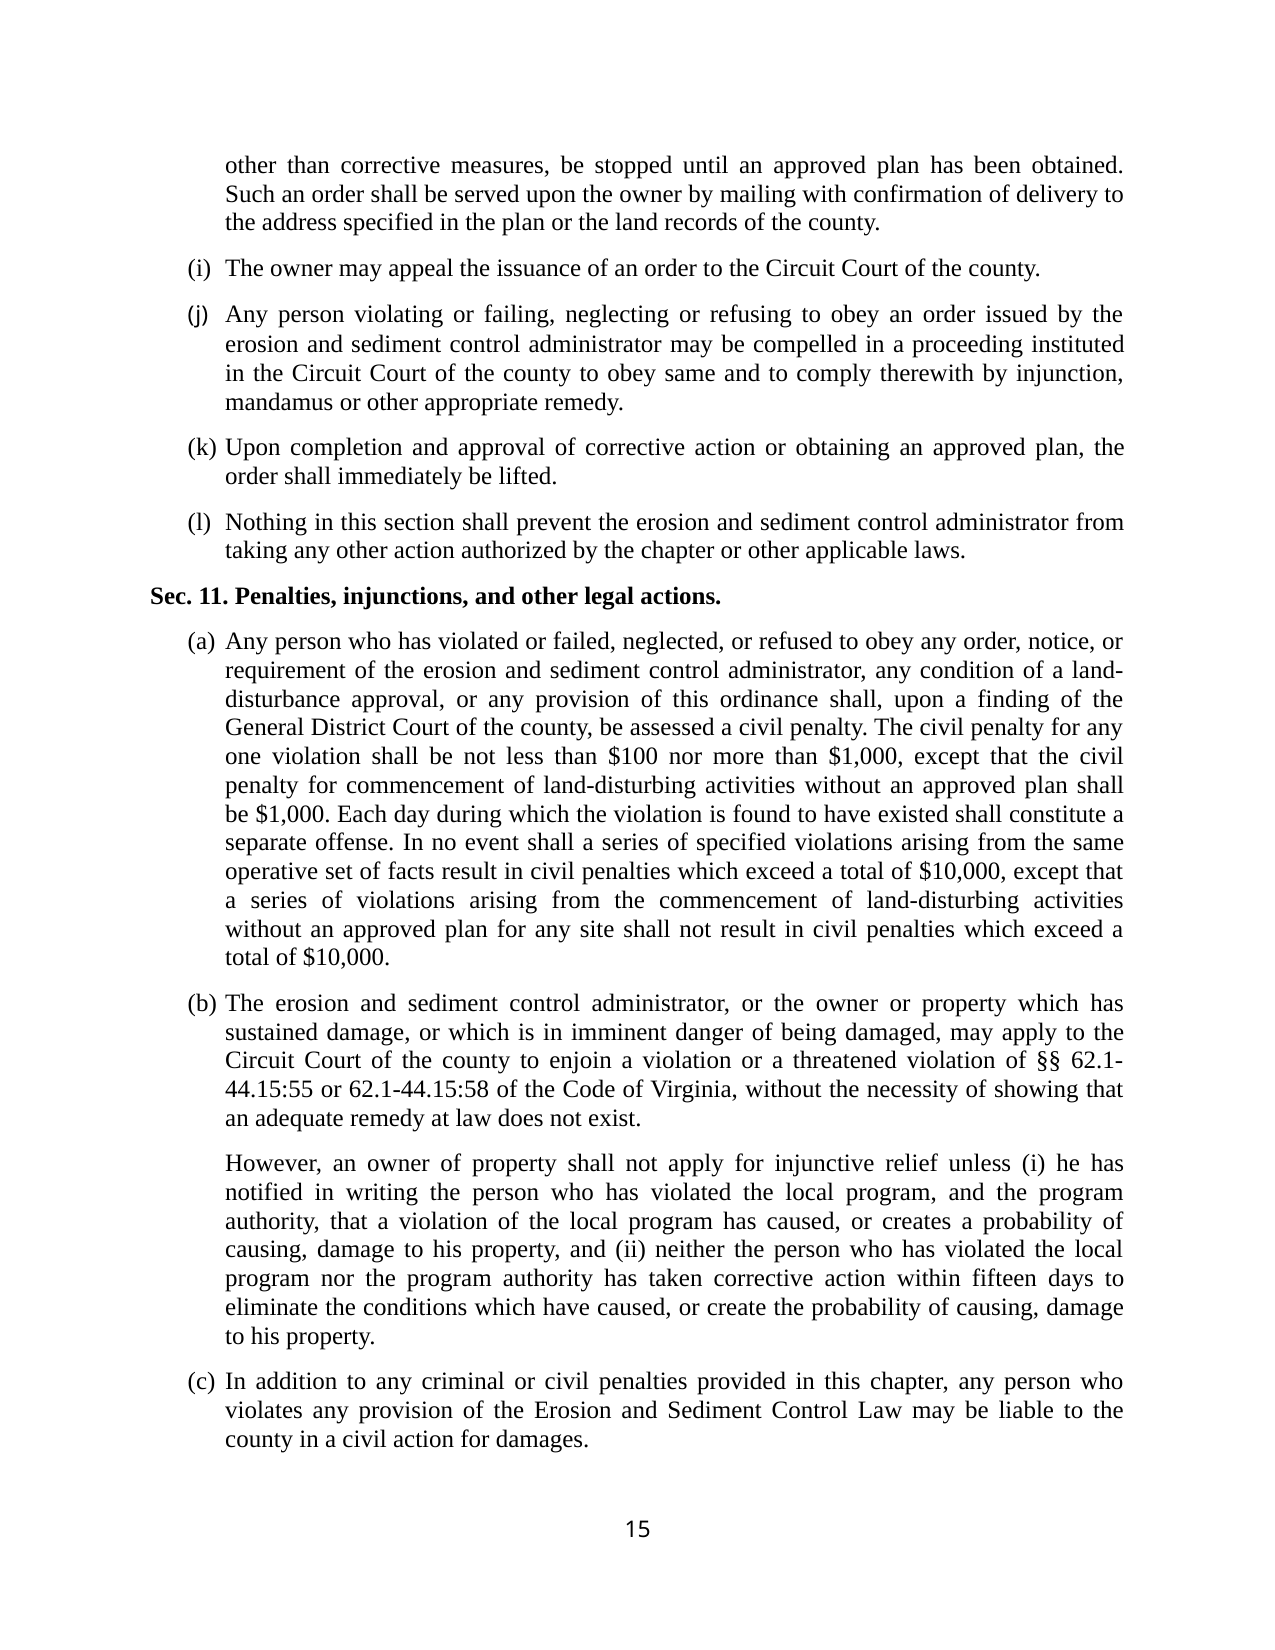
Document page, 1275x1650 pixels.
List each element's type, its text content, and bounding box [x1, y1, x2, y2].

list Any person who has violated or failed, neglected, or refused to obey any order, notice, or requirement of the erosion and sediment control administrator, any condition of a land-disturbance approval, or any provision of this ordinance shall, upon a finding of the General District Court of the county, be assessed a civil penalty. The civil penalty for any one violation shall be not less than $100 nor more than $1,000, except that the civil penalty for commencement of land-disturbing activities without an approved plan shall be $1,000. Each day during which the violation is found to have existed shall constitute a separate offense. In no event shall a series of specified violations arising from the same operative set of facts result in civil penalties which exceed a total of $10,000, except that a series of violations arising from the commencement of land-disturbing activities without an approved plan for any site shall not result in civil penalties which exceed a total of $10,000. [187, 626, 1125, 971]
list other than corrective measures, be stopped until an approved plan has been obtained. Such an order shall be served upon the owner by mailing with confirmation of delivery to the address specified in the plan or the land records of the county. [187, 150, 1125, 236]
text However, an owner of property shall not apply for injunctive relief unless (i) he has notified in writing the person who has violated the local program, and the program authority, that a violation of the local program has caused, or creates a probability of causing, damage to his property, and (ii) neither the person who has violated the local program nor the program authority has taken corrective action within fifteen days to eliminate the conditions which have caused, or create the probability of causing, damage to his property. [225, 1148, 1125, 1349]
list Nothing in this section shall prevent the erosion and sediment control administrator from taking any other action authorized by the chapter or other applicable laws. [187, 507, 1125, 564]
text Sec. 11. Penalties, injunctions, and other legal actions. [150, 581, 1125, 609]
list Upon completion and approval of corrective action or obtaining an approved plan, the order shall immediately be lifted. [187, 432, 1125, 490]
list In addition to any criminal or civil penalties provided in this chapter, any person who violates any provision of the Erosion and Sediment Control Law may be liable to the county in a civil action for damages. [187, 1366, 1125, 1452]
list The owner may appeal the issuance of an order to the Circuit Court of the county. [187, 253, 1125, 282]
list The erosion and sediment control administrator, or the owner or property which has sustained damage, or which is in imminent danger of being damaged, may apply to the Circuit Court of the county to enjoin a violation or a threatened violation of §§ 62.1-44.15:55 or 62.1-44.15:58 of the Code of Virginia, without the necessity of showing that an adequate remedy at law does not exist. [187, 988, 1125, 1132]
list Any person violating or failing, neglecting or refusing to obey an order issued by the erosion and sediment control administrator may be compelled in a proceeding instituted in the Circuit Court of the county to obey same and to comply therewith by injunction, mandamus or other appropriate remedy. [187, 298, 1125, 416]
